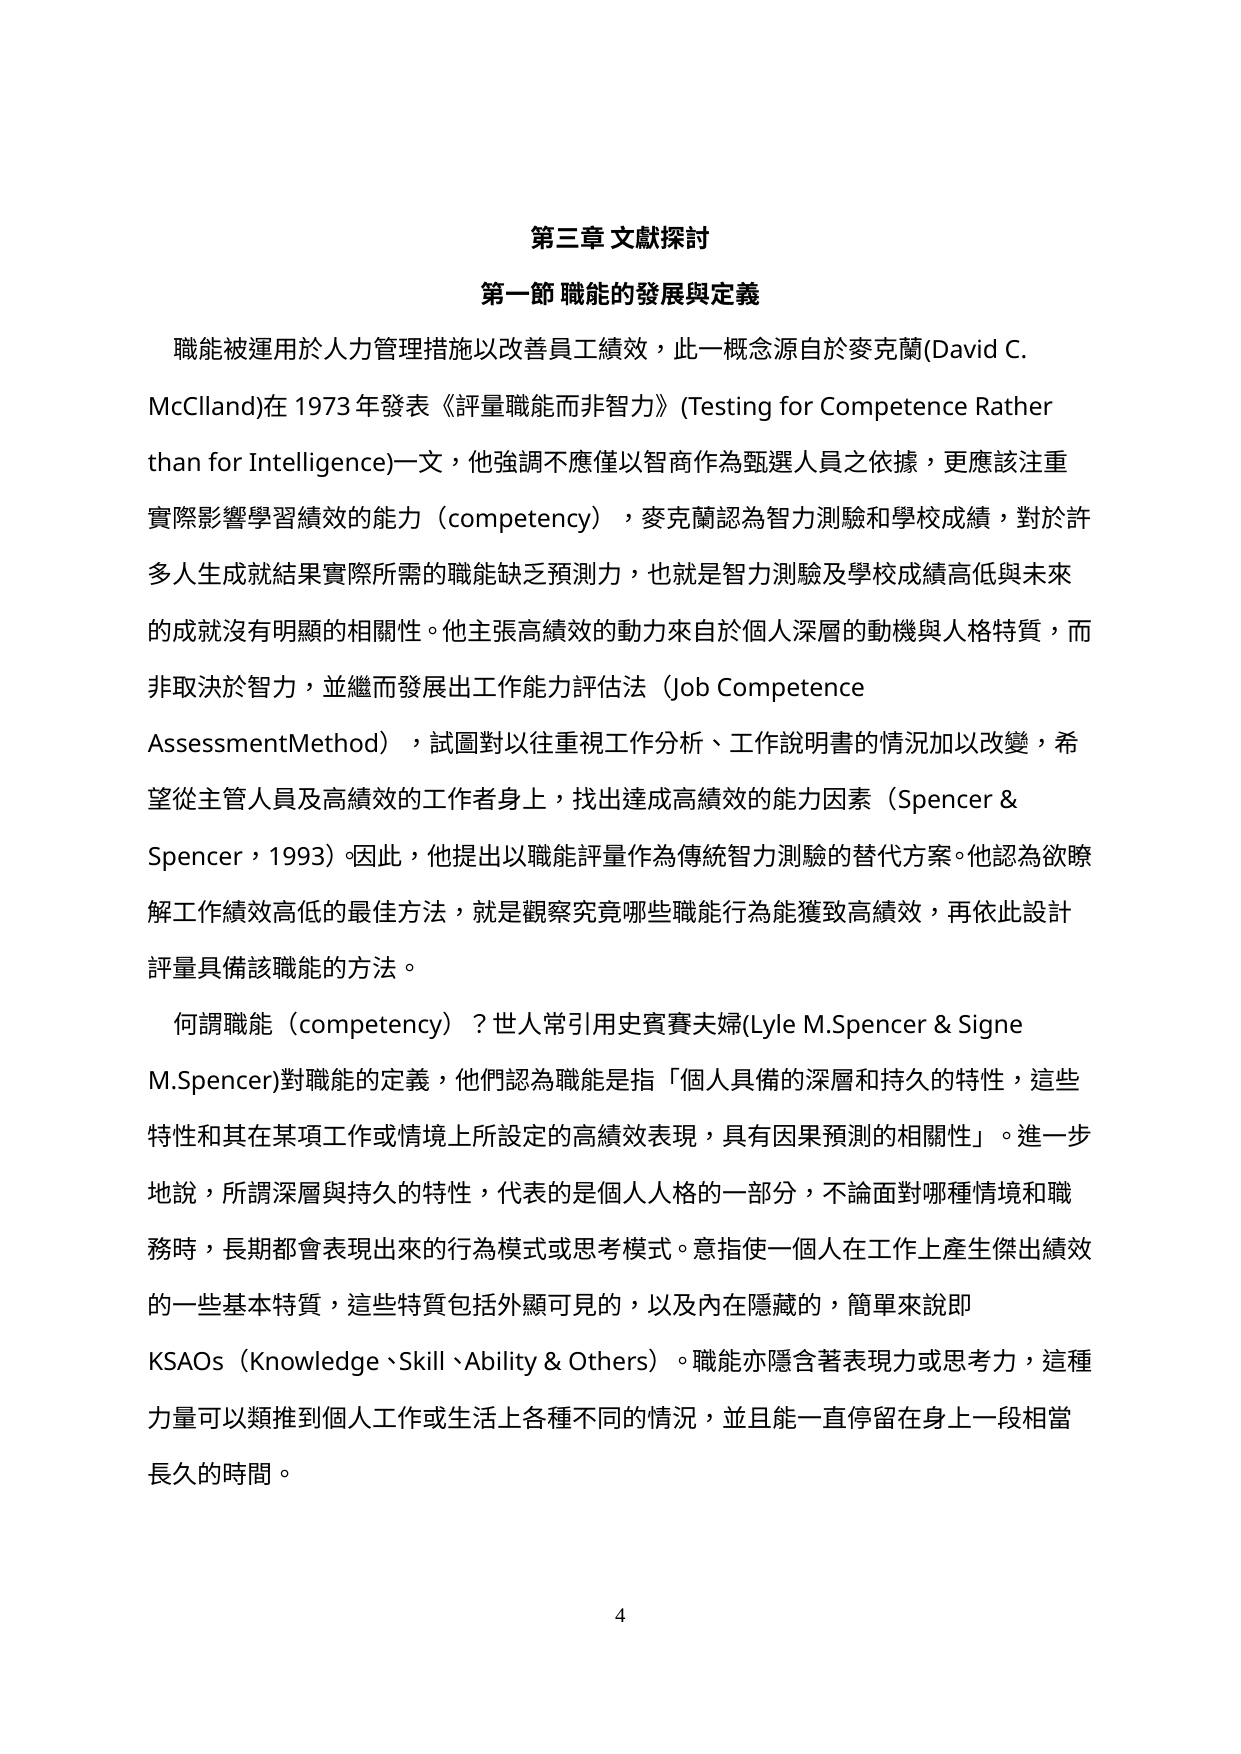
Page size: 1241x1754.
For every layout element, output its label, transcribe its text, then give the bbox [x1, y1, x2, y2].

text 第三章 文獻探討 [148, 218, 1092, 256]
text 何謂職能（competency）？世人常引用史賓賽夫婦(Lyle M.Spencer & Signe M.Spencer)對職能的定義，他們認為職能是指「個人具備的深層和持久的特性，這些特性和其在某項工作或情境上所設定的高績效表現，具有因果預測的相關性」。進一步地說，所謂深層與持久的特性，代表的是個人人格的一部分，不論面對哪種情境和職務時，長期都會表現出來的行為模式或思考模式。意指使一個人在工作上產生傑出績效的一些基本特質，這些特質包括外顯可見的，以及內在隱藏的，簡單來說即KSAOs（Knowledge、Skill、Ability & Others）。職能亦隱含著表現力或思考力，這種力量可以類推到個人工作或生活上各種不同的情況，並且能一直停留在身上一段相當長久的時間。 [148, 1004, 1092, 1491]
text 第一節 職能的發展與定義 [148, 274, 1092, 311]
text 職能被運用於人力管理措施以改善員工績效，此一概念源自於麥克蘭(David C. McClland)在1973年發表《評量職能而非智力》(Testing for Competence Rather than for Intelligence)一文，他強調不應僅以智商作為甄選人員之依據，更應該注重實際影響學習績效的能力（competency），麥克蘭認為智力測驗和學校成績，對於許多人生成就結果實際所需的職能缺乏預測力，也就是智力測驗及學校成績高低與未來的成就沒有明顯的相關性。他主張高績效的動力來自於個人深層的動機與人格特質，而非取決於智力，並繼而發展出工作能力評估法（Job Competence AssessmentMethod），試圖對以往重視工作分析、工作說明書的情況加以改變，希望從主管人員及高績效的工作者身上，找出達成高績效的能力因素（Spencer & Spencer，1993）。因此，他提出以職能評量作為傳統智力測驗的替代方案。他認為欲瞭解工作績效高低的最佳方法，就是觀察究竟哪些職能行為能獲致高績效，再依此設計評量具備該職能的方法。 [148, 329, 1092, 986]
